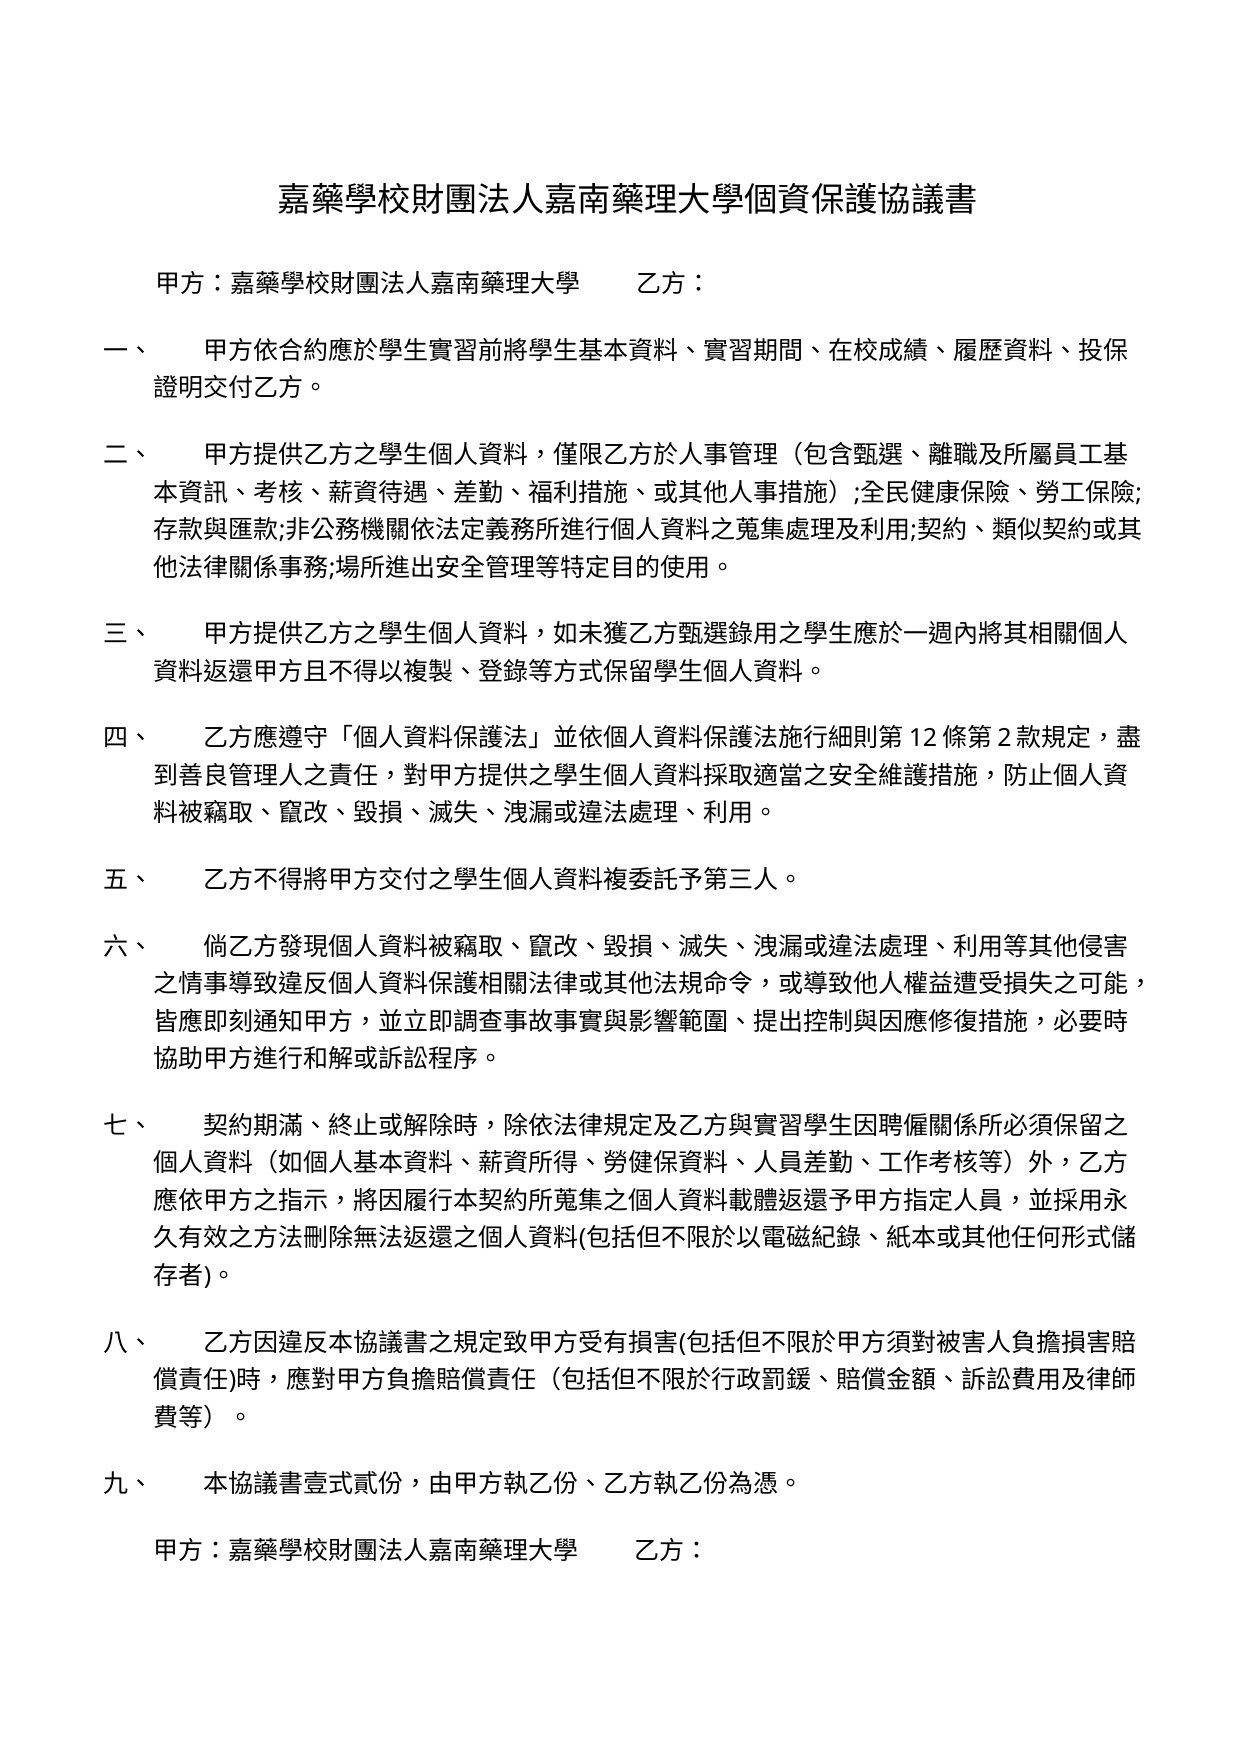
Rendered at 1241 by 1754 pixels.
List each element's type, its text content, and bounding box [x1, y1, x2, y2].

list 本協議書壹式貳份，由甲方執乙份、乙方執乙份為憑。 [103, 1463, 1152, 1501]
list 甲方提供乙方之學生個人資料，僅限乙方於人事管理（包含甄選、離職及所屬員工基本資訊、考核、薪資待遇、差勤、福利措施、或其他人事措施）;全民健康保險、勞工保險;存款與匯款;非公務機關依法定義務所進行個人資料之蒐集處理及利用;契約、類似契約或其他法律關係事務;場所進出安全管理等特定目的使用。 [103, 434, 1152, 584]
list 乙方不得將甲方交付之學生個人資料複委託予第三人。 [103, 859, 1152, 896]
text 嘉藥學校財團法人嘉南藥理大學個資保護協議書 [103, 159, 1152, 234]
list 甲方提供乙方之學生個人資料，如未獲乙方甄選錄用之學生應於一週內將其相關個人資料返還甲方且不得以複製、登錄等方式保留學生個人資料。 [103, 613, 1152, 688]
list 甲方依合約應於學生實習前將學生基本資料、實習期間、在校成績、履歷資料、投保證明交付乙方。 [103, 330, 1152, 405]
list 甲方：嘉藥學校財團法人嘉南藥理大學 乙方： [154, 1530, 1152, 1567]
list 乙方因違反本協議書之規定致甲方受有損害(包括但不限於甲方須對被害人負擔損害賠償責任)時，應對甲方負擔賠償責任（包括但不限於行政罰鍰、賠償金額、訴訟費用及律師費等）。 [103, 1321, 1152, 1434]
list 契約期滿、終止或解除時，除依法律規定及乙方與實習學生因聘僱關係所必須保留之個人資料（如個人基本資料、薪資所得、勞健保資料、人員差勤、工作考核等）外，乙方應依甲方之指示，將因履行本契約所蒐集之個人資料載體返還予甲方指定人員，並採用永久有效之方法刪除無法返還之個人資料(包括但不限於以電磁紀錄、紙本或其他任何形式儲存者)。 [103, 1105, 1152, 1292]
list 乙方應遵守「個人資料保護法」並依個人資料保護法施行細則第12條第2款規定，盡到善良管理人之責任，對甲方提供之學生個人資料採取適當之安全維護措施，防止個人資料被竊取、竄改、毀損、滅失、洩漏或違法處理、利用。 [103, 717, 1152, 830]
list 倘乙方發現個人資料被竊取、竄改、毀損、滅失、洩漏或違法處理、利用等其他侵害之情事導致違反個人資料保護相關法律或其他法規命令，或導致他人權益遭受損失之可能，皆應即刻通知甲方，並立即調查事故事實與影響範圍、提出控制與因應修復措施，必要時協助甲方進行和解或訴訟程序。 [103, 926, 1152, 1076]
text 甲方：嘉藥學校財團法人嘉南藥理大學 乙方： [103, 263, 1152, 301]
